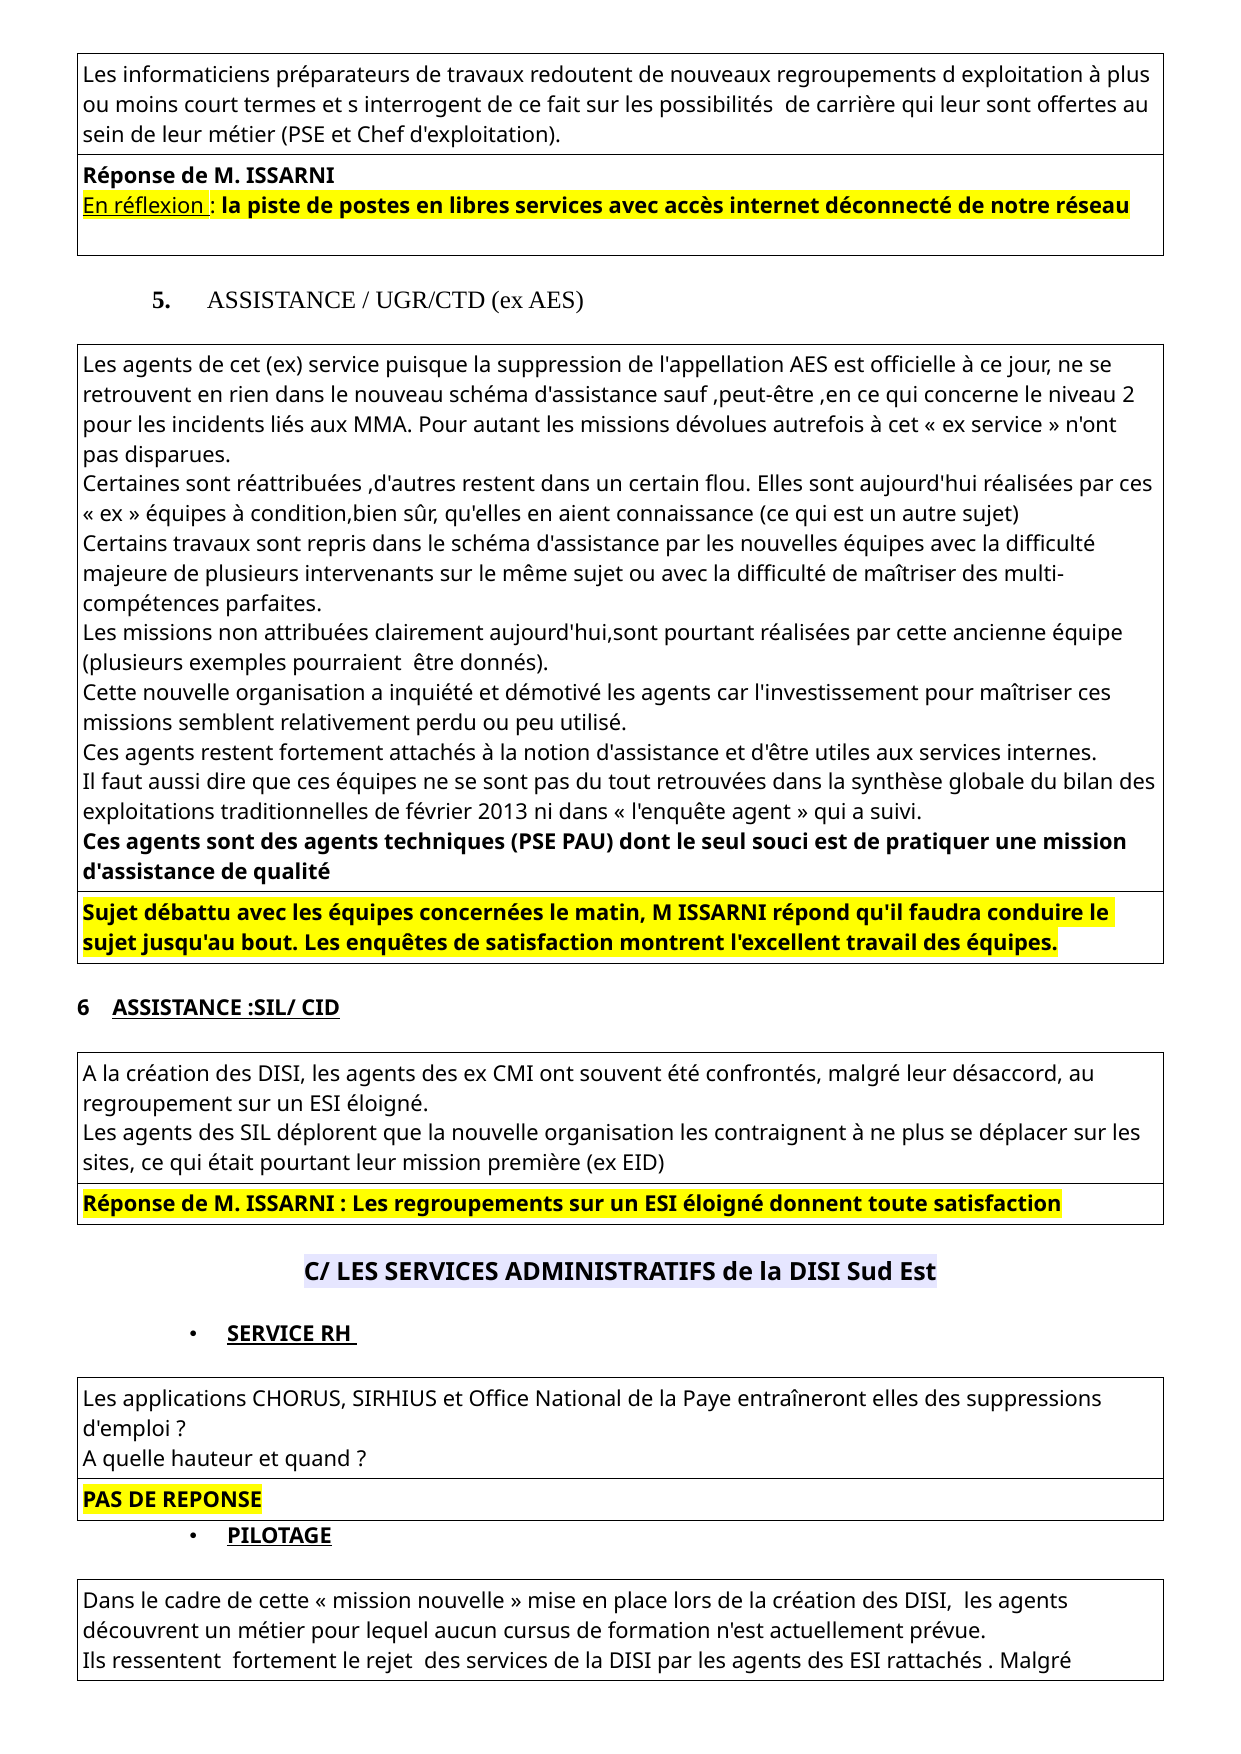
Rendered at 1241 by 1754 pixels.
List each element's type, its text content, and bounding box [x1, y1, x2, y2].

table_header Les agents de cet (ex) service puisque la suppression de l'appellation AES est officielle à ce jour, ne se retrouvent en rien dans le nouveau schéma d'assistance sauf ,peut-être ,en ce qui concerne le niveau 2 pour les incidents liés aux MMA. Pour autant les missions dévolues autrefois à cet « ex service » n'ont pas disparues. Certaines sont réattribuées ,d'autres restent dans un certain flou. Elles sont aujourd'hui réalisées par ces « ex » équipes à condition,bien sûr, qu'elles en aient connaissance (ce qui est un autre sujet) Certains travaux sont repris dans le schéma d'assistance par les nouvelles équipes avec la difficulté majeure de plusieurs intervenants sur le même sujet ou avec la difficulté de maîtriser des multi-compétences parfaites. Les missions non attribuées clairement aujourd'hui,sont pourtant réalisées par cette ancienne équipe (plusieurs exemples pourraient être donnés). Cette nouvelle organisation a inquiété et démotivé les agents car l'investissement pour maîtriser ces missions semblent relativement perdu ou peu utilisé. Ces agents restent fortement attachés à la notion d'assistance et d'être utiles aux services internes. Il faut aussi dire que ces équipes ne se sont pas du tout retrouvées dans la synthèse globale du bilan des exploitations traditionnelles de février 2013 ni dans « l'enquête agent » qui a suivi. Ces agents sont des agents techniques (PSE PAU) dont le seul souci est de pratiquer une mission d'assistance de qualité [78, 345, 1163, 891]
table_header A la création des DISI, les agents des ex CMI ont souvent été confrontés, malgré leur désaccord, au regroupement sur un ESI éloigné. Les agents des SIL déplorent que la nouvelle organisation les contraignent à ne plus se déplacer sur les sites, ce qui était pourtant leur mission première (ex EID) [78, 1053, 1163, 1183]
text C/ LES SERVICES ADMINISTRATIFS de la DISI Sud Est [77, 1254, 1163, 1288]
text 6 ASSISTANCE :SIL/ CID [77, 992, 1163, 1022]
list ASSISTANCE / UGR/CTD (ex AES) [152, 285, 1163, 314]
table_cell Sujet débattu avec les équipes concernées le matin, M ISSARNI répond qu'il faudra conduire le sujet jusqu'au bout. Les enquêtes de satisfaction montrent l'excellent travail des équipes. [78, 892, 1163, 962]
table_cell PAS DE REPONSE [78, 1479, 1163, 1519]
table_header Dans le cadre de cette « mission nouvelle » mise en place lors de la création des DISI, les agents découvrent un métier pour lequel aucun cursus de formation n'est actuellement prévue. Ils ressentent fortement le rejet des services de la DISI par les agents des ESI rattachés . Malgré [78, 1580, 1163, 1680]
list PILOTAGE [189, 1521, 1163, 1549]
list SERVICE RH [189, 1318, 1163, 1347]
table_cell Réponse de M. ISSARNI En réflexion : la piste de postes en libres services avec accès internet déconnecté de notre réseau [78, 155, 1163, 255]
table_header Les applications CHORUS, SIRHIUS et Office National de la Paye entraîneront elles des suppressions d'emploi ? A quelle hauteur et quand ? [78, 1378, 1163, 1478]
table_header Les informaticiens préparateurs de travaux redoutent de nouveaux regroupements d exploitation à plus ou moins court termes et s interrogent de ce fait sur les possibilités de carrière qui leur sont offertes au sein de leur métier (PSE et Chef d'exploitation). [78, 54, 1163, 154]
table_cell Réponse de M. ISSARNI : Les regroupements sur un ESI éloigné donnent toute satisfaction [78, 1184, 1163, 1224]
